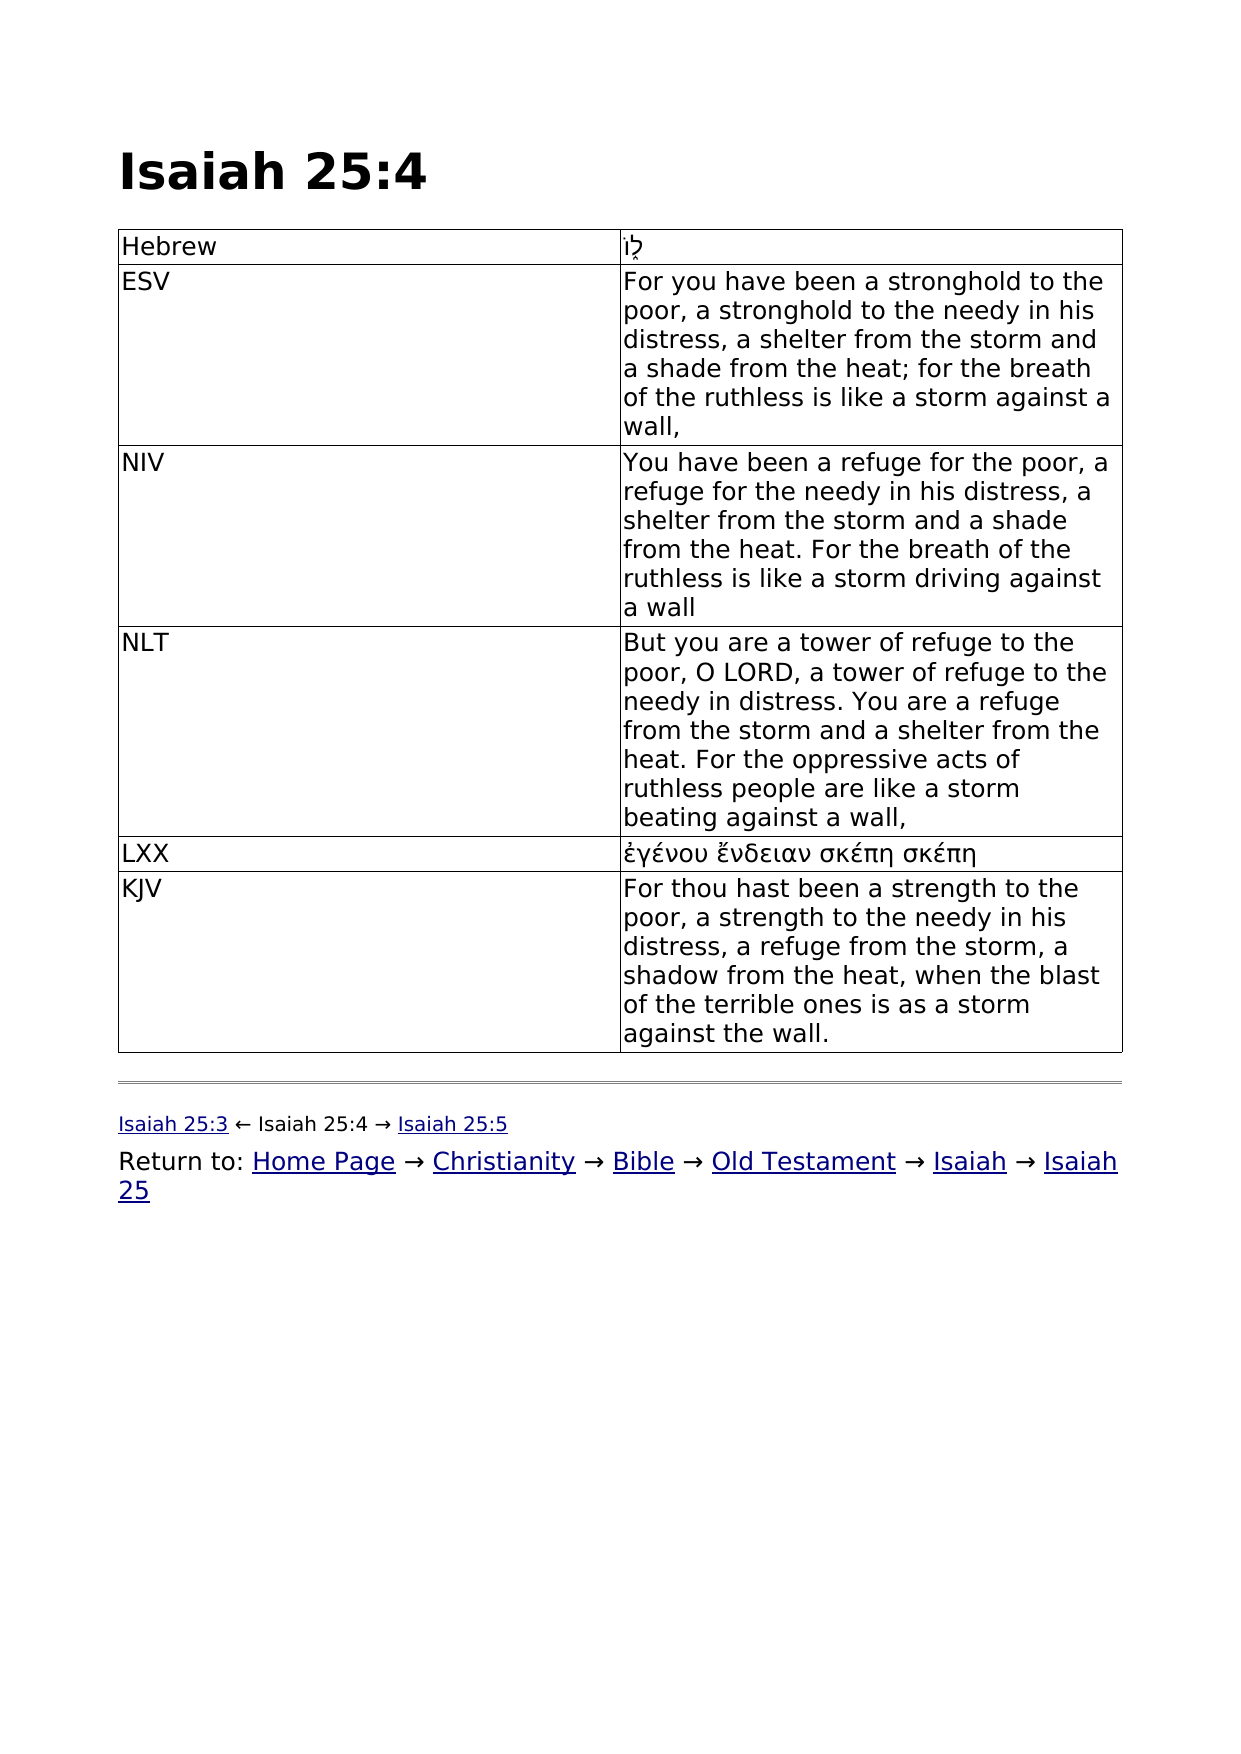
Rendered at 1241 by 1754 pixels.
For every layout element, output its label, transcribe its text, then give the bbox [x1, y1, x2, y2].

table_cell For thou hast been a strength to the poor, a strength to the needy in his distress, a refuge from the storm, a shadow from the heat, when the blast of the terrible ones is as a storm against the wall. [621, 872, 1122, 1052]
text Return to: Home Page → Christianity → Bible → Old Testament → Isaiah → Isaiah 25 [118, 1147, 1122, 1205]
table_cell LXX [119, 837, 620, 871]
table_cell KJV [119, 872, 620, 1052]
table_cell You have been a refuge for the poor, a refuge for the needy in his distress, a shelter from the storm and a shade from the heat. For the breath of the ruthless is like a storm driving against a wall [621, 446, 1122, 626]
table_cell But you are a tower of refuge to the poor, O LORD, a tower of refuge to the needy in distress. You are a refuge from the storm and a shelter from the heat. For the oppressive acts of ruthless people are like a storm beating against a wall, [621, 627, 1122, 836]
table_cell For you have been a stronghold to the poor, a stronghold to the needy in his distress, a shelter from the storm and a shade from the heat; for the breath of the ruthless is like a storm against a wall, [621, 265, 1122, 445]
table_cell ESV [119, 265, 620, 445]
table_cell NLT [119, 627, 620, 836]
table_cell NIV [119, 446, 620, 626]
table_cell ἐγένου ἔνδειαν σκέπη σκέπη [621, 837, 1122, 871]
text Isaiah 25:3 ← Isaiah 25:4 → Isaiah 25:5 [118, 1113, 1122, 1147]
table_header ל֑וֹ [621, 230, 1122, 264]
subtitle Isaiah 25:4 [118, 143, 1122, 201]
table_header Hebrew [119, 230, 620, 264]
